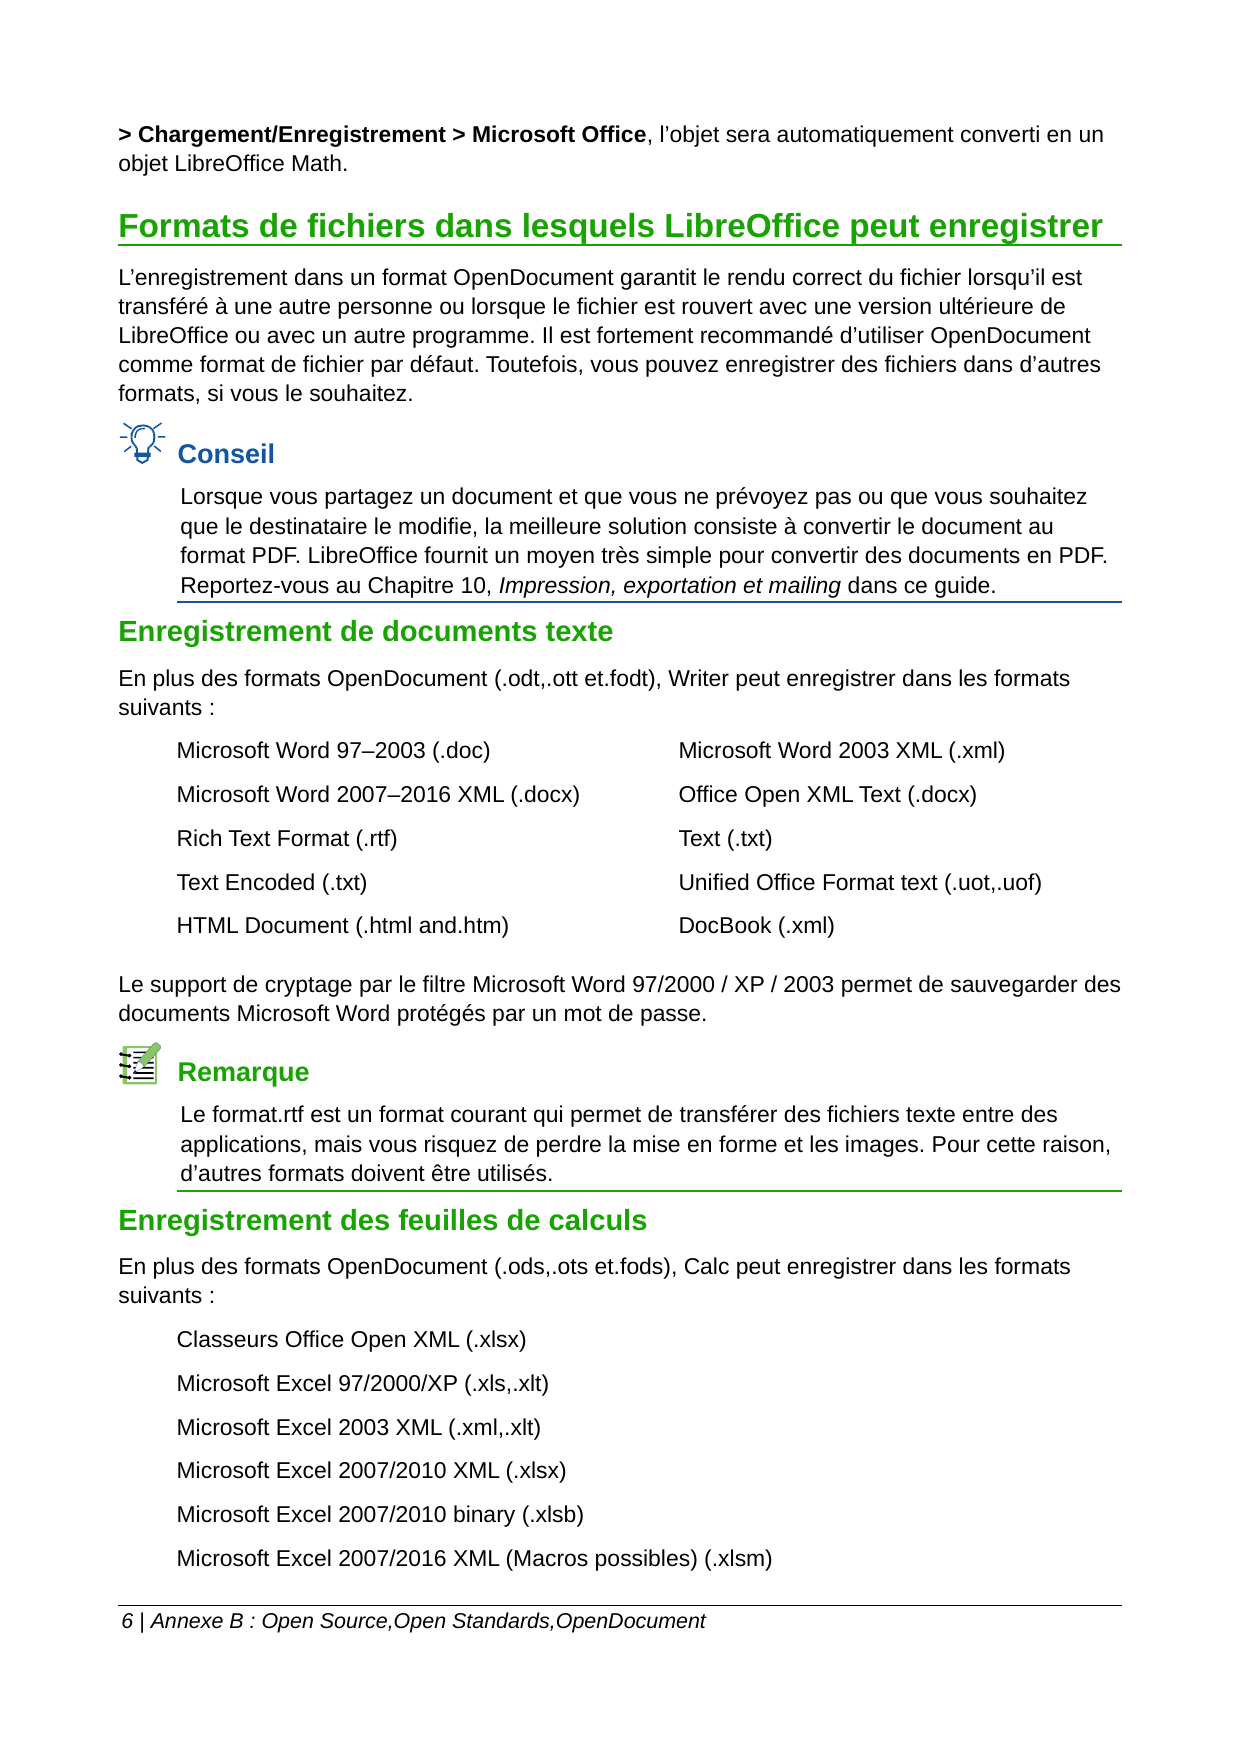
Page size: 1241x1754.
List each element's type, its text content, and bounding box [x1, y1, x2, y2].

text L’enregistrement dans un format OpenDocument garantit le rendu correct du fichier lorsqu’il est transféré à une autre personne ou lorsque le fichier est rouvert avec une version ultérieure de LibreOffice ou avec un autre programme. Il est fortement recommandé d’utiliser OpenDocument comme format de fichier par défaut. Toutefois, vous pouvez enregistrer des fichiers dans d’autres formats, si vous le souhaitez. [118, 261, 1122, 407]
table_cell Text (.txt) [620, 822, 1122, 866]
text Classeurs Office Open XML (.xlsx) [176, 1323, 1122, 1352]
list Conseil [118, 421, 1122, 470]
table_cell HTML Document (.html and.htm) [118, 910, 620, 953]
text Le format.rtf est un format courant qui permet de transférer des fichiers texte entre des applications, mais vous risquez de perdre la mise en forme et les images. Pour cette raison, d’autres formats doivent être utilisés. [177, 1095, 1122, 1190]
text > Chargement/Enregistrement > Microsoft Office, l’objet sera automatiquement converti en un objet LibreOffice Math. [118, 118, 1122, 176]
text Microsoft Excel 97/2000/XP (.xls,.xlt) [176, 1367, 1122, 1396]
text En plus des formats OpenDocument (.ods,.ots et.fods), Calc peut enregistrer dans les formats suivants : [118, 1250, 1122, 1309]
table_header Microsoft Word 2003 XML (.xml) [620, 735, 1122, 778]
text En plus des formats OpenDocument (.odt,.ott et.fodt), Writer peut enregistrer dans les formats suivants : [118, 662, 1122, 720]
text Le support de cryptage par le filtre Microsoft Word 97/2000 / XP / 2003 permet de sauvegarder des documents Microsoft Word protégés par un mot de passe. [118, 968, 1122, 1027]
text Microsoft Excel 2007/2016 XML (Macros possibles) (.xlsm) [176, 1542, 1122, 1571]
text Microsoft Excel 2007/2010 XML (.xlsx) [176, 1454, 1122, 1484]
subtitle Enregistrement des feuilles de calculs [118, 1207, 1122, 1236]
text Microsoft Excel 2007/2010 binary (.xlsb) [176, 1498, 1122, 1527]
text Microsoft Excel 2003 XML (.xml,.xlt) [176, 1411, 1122, 1440]
text Lorsque vous partagez un document et que vous ne prévoyez pas ou que vous souhaitez que le destinataire le modifie, la meilleure solution consiste à convertir le document au format PDF. LibreOffice fournit un moyen très simple pour convertir des documents en PDF. Reportez-vous au Chapitre 10, Impression, exportation et mailing dans ce guide. [177, 477, 1122, 601]
list Remarque [118, 1041, 1122, 1088]
subtitle Formats de fichiers dans lesquels LibreOffice peut enregistrer [118, 206, 1122, 244]
table_cell DocBook (.xml) [620, 910, 1122, 953]
subtitle Enregistrement de documents texte [118, 618, 1122, 647]
table_cell Rich Text Format (.rtf) [118, 822, 620, 866]
table_cell Unified Office Format text (.uot,.uof) [620, 866, 1122, 909]
table_cell Microsoft Word 2007–2016 XML (.docx) [118, 778, 620, 822]
table_header Microsoft Word 97–2003 (.doc) [118, 735, 620, 778]
table_cell Text Encoded (.txt) [118, 866, 620, 909]
table_cell Office Open XML Text (.docx) [620, 778, 1122, 822]
